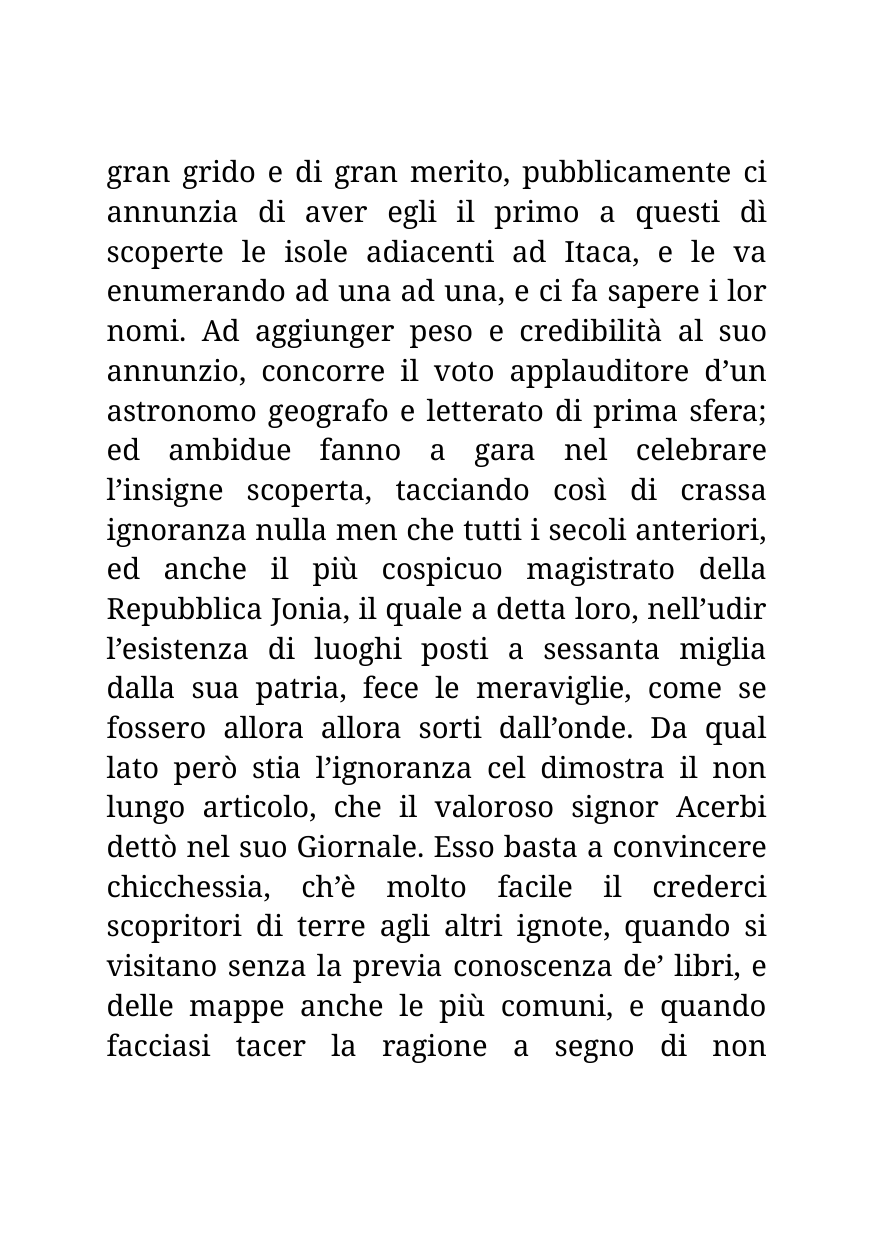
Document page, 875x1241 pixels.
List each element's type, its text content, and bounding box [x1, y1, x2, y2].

text gran grido e di gran merito, pubblicamente ci annunzia di aver egli il primo a questi dì scoperte le isole adiacenti ad Itaca, e le va enumerando ad una ad una, e ci fa sapere i lor nomi. Ad aggiunger peso e credibilità al suo annunzio, concorre il voto applauditore d’un astronomo geografo e letterato di prima sfera; ed ambidue fanno a gara nel celebrare l’insigne scoperta, tacciando così di crassa ignoranza nulla men che tutti i secoli anteriori, ed anche il più cospicuo magistrato della Repubblica Jonia, il quale a detta loro, nell’udir l’esistenza di luoghi posti a sessanta miglia dalla sua patria, fece le meraviglie, come se fossero allora allora sorti dall’onde. Da qual lato però stia l’ignoranza cel dimostra il non lungo articolo, che il valoroso signor Acerbi dettò nel suo Giornale. Esso basta a convincere chicchessia, ch’è molto facile il crederci scopritori di terre agli altri ignote, quando si visitano senza la previa conoscenza de’ libri, e delle mappe anche le più comuni, e quando facciasi tacer la ragione a segno di non [106, 152, 768, 1064]
